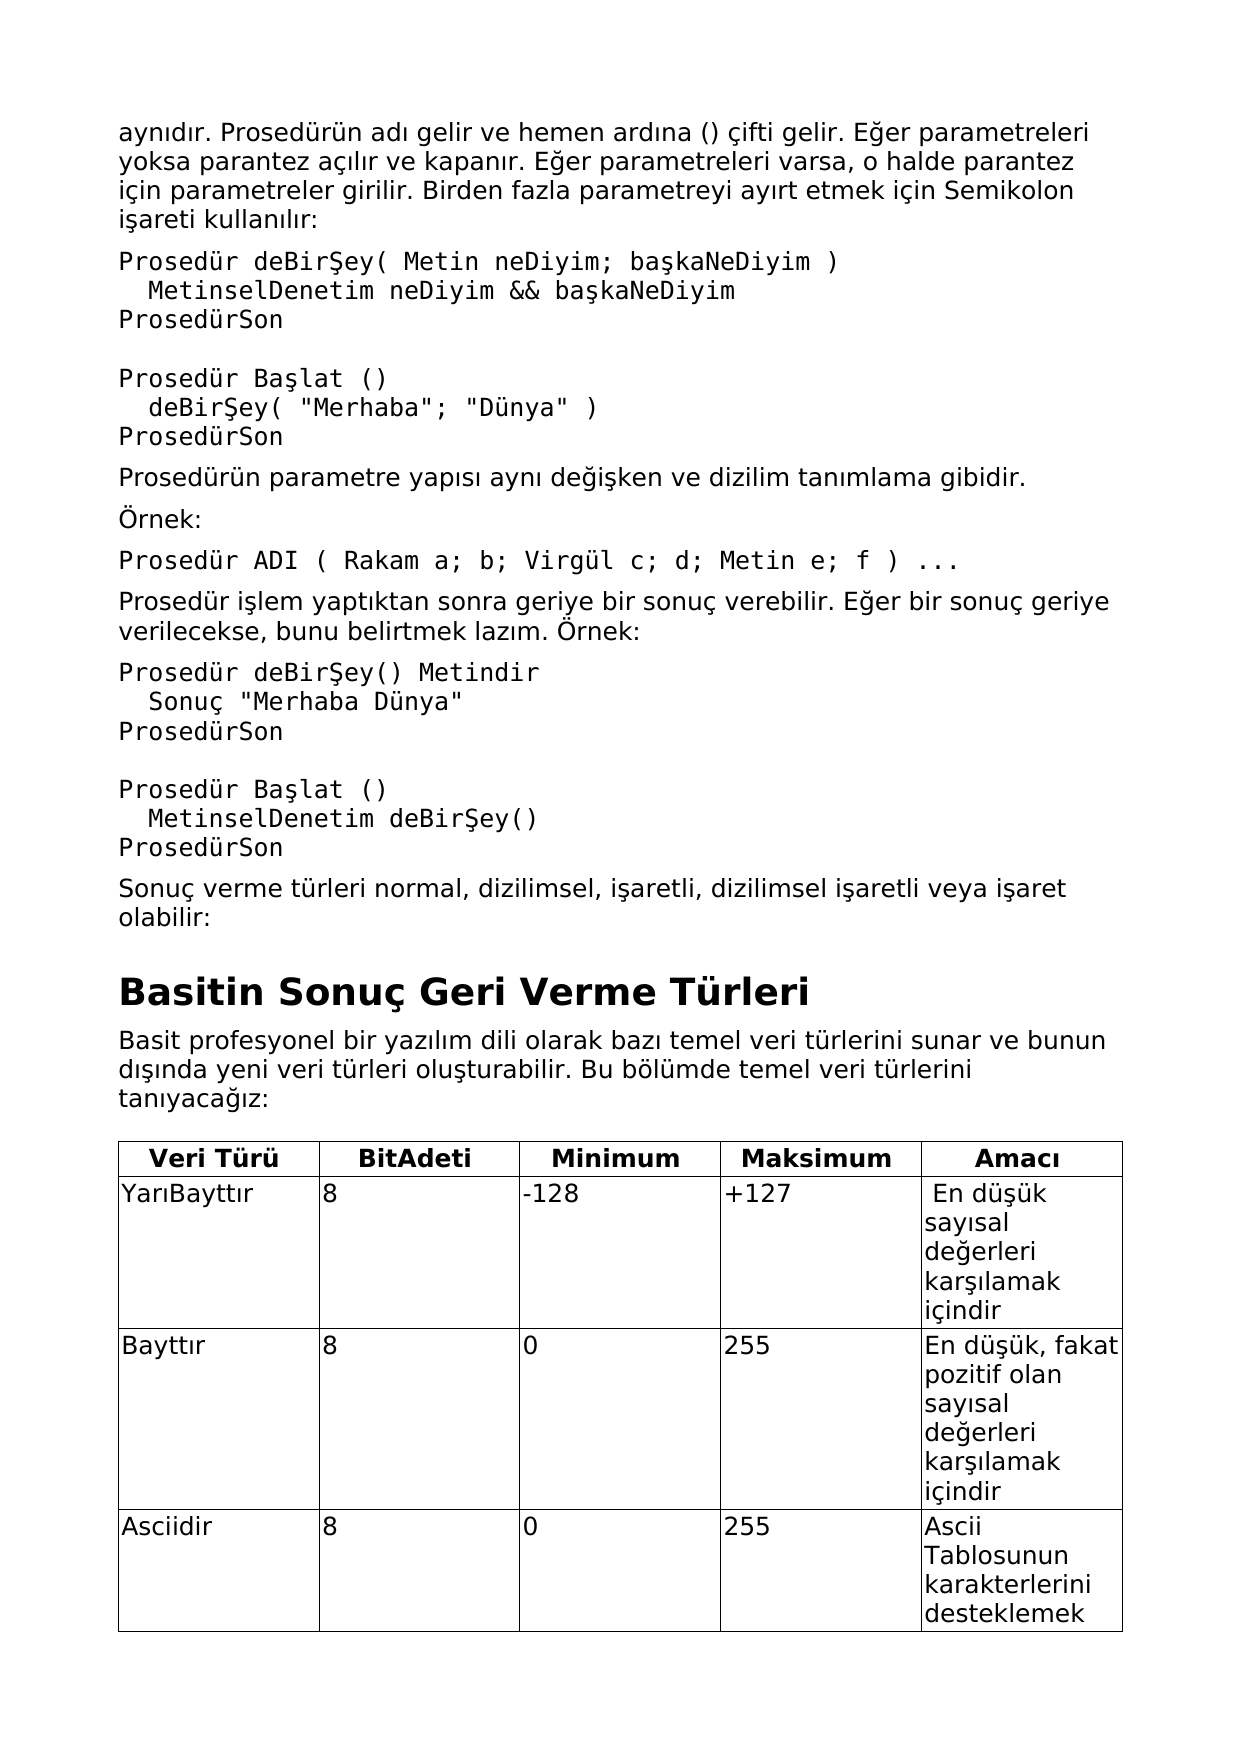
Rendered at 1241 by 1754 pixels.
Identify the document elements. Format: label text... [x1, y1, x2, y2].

text Prosedür ADI ( Rakam a; b; Virgül c; d; Metin e; f ) ... [118, 547, 1122, 576]
table_cell En düşük sayısal değerleri karşılamak içindir [922, 1177, 1122, 1328]
table_cell 8 [320, 1177, 519, 1328]
text Basit profesyonel bir yazılım dili olarak bazı temel veri türlerini sunar ve bunun dışında yeni veri türleri oluşturabilir. Bu bölümde temel veri türlerini tanıyacağız: [118, 1026, 1122, 1114]
table_cell 0 [520, 1510, 720, 1631]
text Prosedür deBirŞey( Metin neDiyim; başkaNeDiyim ) MetinselDenetim neDiyim && başkaNeDiyim ProsedürSon Prosedür Başlat () deBirŞey( "Merhaba"; "Dünya" ) ProsedürSon [118, 247, 1122, 451]
table_cell Bayttır [119, 1329, 319, 1509]
text Örnek: [118, 505, 1122, 534]
text Prosedür deBirŞey() Metindir Sonuç "Merhaba Dünya" ProsedürSon Prosedür Başlat () MetinselDenetim deBirŞey() ProsedürSon [118, 658, 1122, 862]
table_cell 255 [721, 1510, 921, 1631]
text Prosedür işlem yaptıktan sonra geriye bir sonuç verebilir. Eğer bir sonuç geriye verilecekse, bunu belirtmek lazım. Örnek: [118, 587, 1122, 646]
table_cell 8 [320, 1510, 519, 1631]
text Prosedürün parametre yapısı aynı değişken ve dizilim tanımlama gibidir. [118, 463, 1122, 492]
table_cell Asciidir [119, 1510, 319, 1631]
table_cell -128 [520, 1177, 720, 1328]
text Sonuç verme türleri normal, dizilimsel, işaretli, dizilimsel işaretli veya işaret olabilir: [118, 874, 1122, 933]
text aynıdır. Prosedürün adı gelir ve hemen ardına () çifti gelir. Eğer parametreleri yoksa parantez açılır ve kapanır. Eğer parametreleri varsa, o halde parantez için parametreler girilir. Birden fazla parametreyi ayırt etmek için Semikolon işareti kullanılır: [118, 118, 1122, 235]
table_cell 255 [721, 1329, 921, 1509]
table_header Minimum [520, 1142, 720, 1176]
table_cell YarıBayttır [119, 1177, 319, 1328]
table_header Veri Türü [119, 1142, 319, 1176]
table_header Amacı [922, 1142, 1122, 1176]
table_cell 8 [320, 1329, 519, 1509]
table_cell Ascii Tablosunun karakterlerini desteklemek [922, 1510, 1122, 1631]
table_header Maksimum [721, 1142, 921, 1176]
table_cell +127 [721, 1177, 921, 1328]
subtitle Basitin Sonuç Geri Verme Türleri [118, 970, 1122, 1014]
table_cell En düşük, fakat pozitif olan sayısal değerleri karşılamak içindir [922, 1329, 1122, 1509]
table_header BitAdeti [320, 1142, 519, 1176]
table_cell 0 [520, 1329, 720, 1509]
